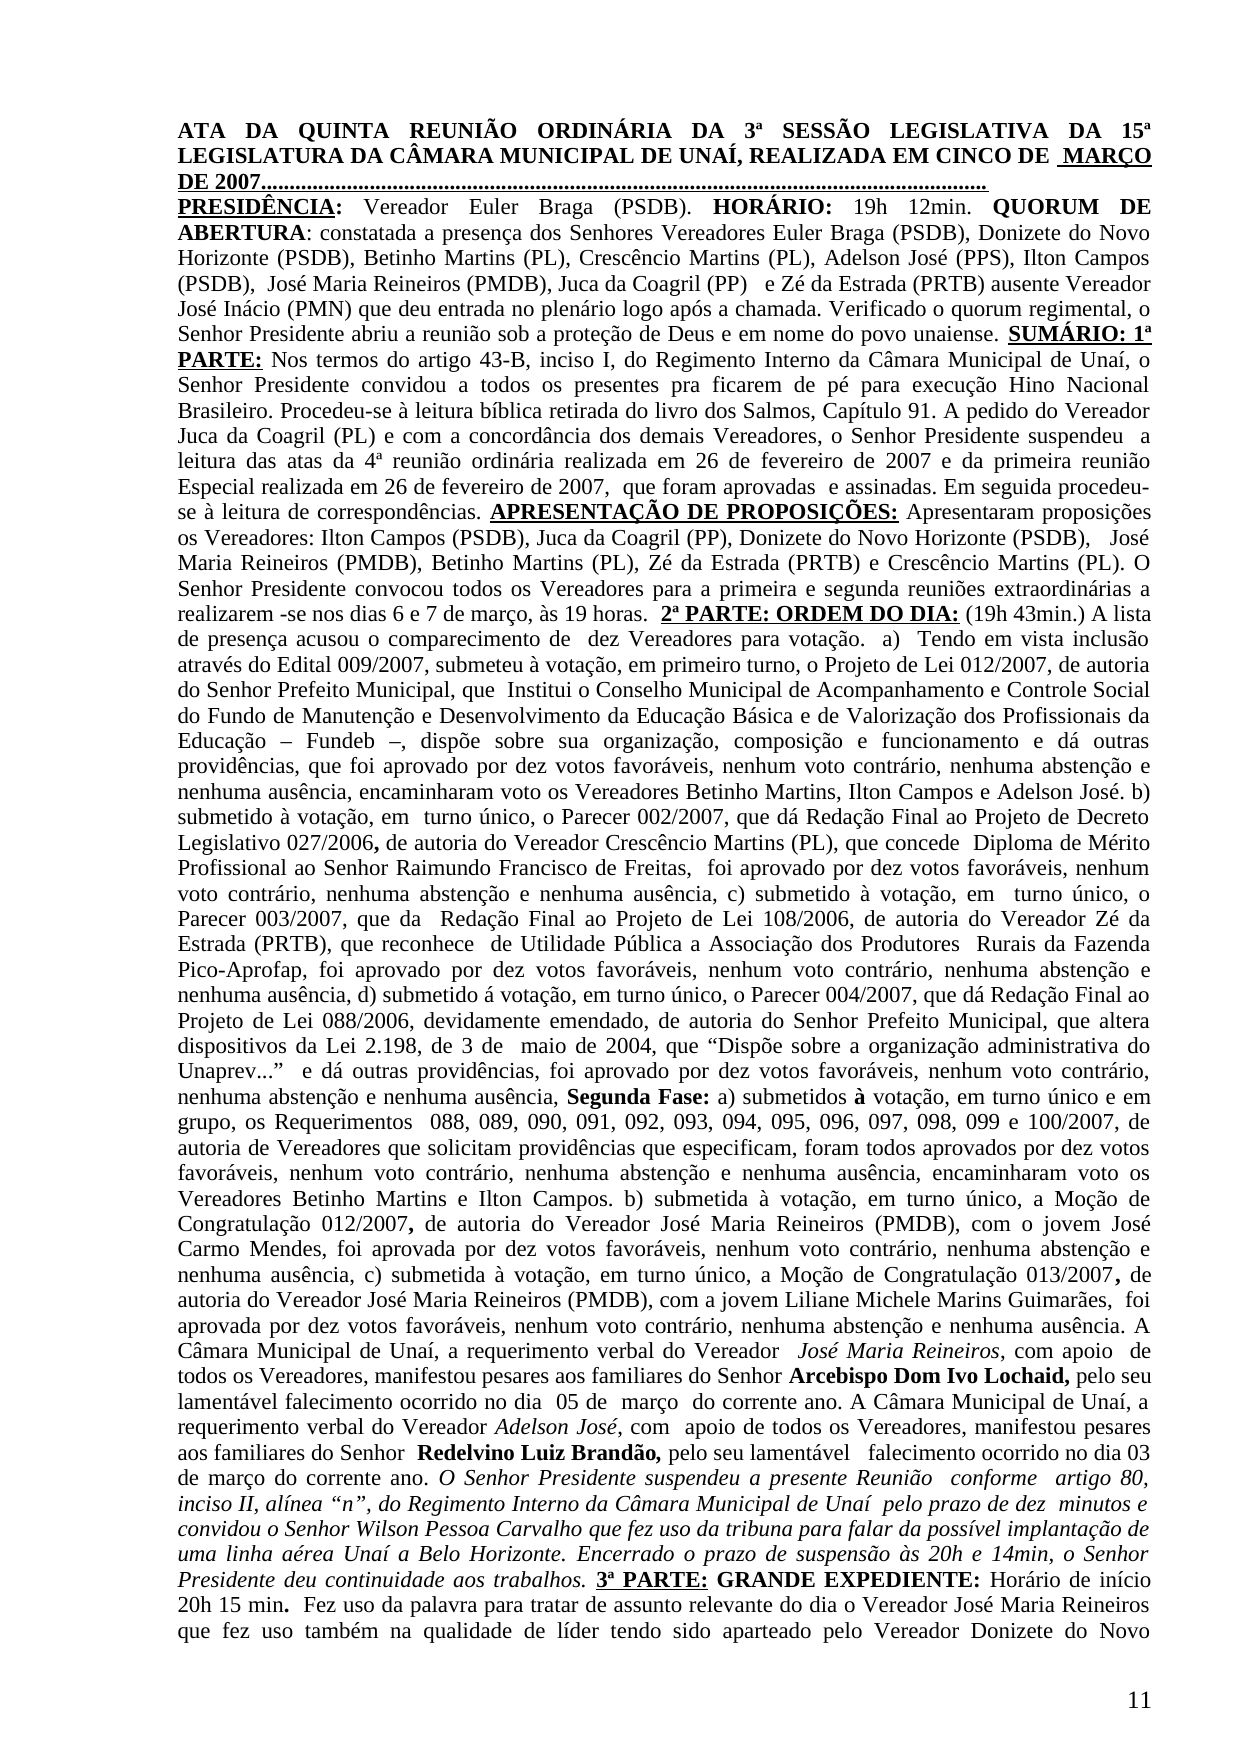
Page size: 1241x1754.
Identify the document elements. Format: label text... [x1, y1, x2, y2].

text ATA DA QUINTA REUNIÃO ORDINÁRIA DA 3ª SESSÃO LEGISLATIVA DA 15ª LEGISLATURA DA CÂMARA MUNICIPAL DE UNAÍ, REALIZADA EM CINCO DE MARÇO DE 2007............................................................................................................................... [177, 118, 1152, 194]
text PRESIDÊNCIA: Vereador Euler Braga (PSDB). HORÁRIO: 19h 12min. QUORUM DE ABERTURA: constatada a presença dos Senhores Vereadores Euler Braga (PSDB), Donizete do Novo Horizonte (PSDB), Betinho Martins (PL), Crescêncio Martins (PL), Adelson José (PPS), Ilton Campos (PSDB), José Maria Reineiros (PMDB), Juca da Coagril (PP) e Zé da Estrada (PRTB) ausente Vereador José Inácio (PMN) que deu entrada no plenário logo após a chamada. Verificado o quorum regimental, o Senhor Presidente abriu a reunião sob a proteção de Deus e em nome do povo unaiense. SUMÁRIO: 1ª PARTE: Nos termos do artigo 43-B, inciso I, do Regimento Interno da Câmara Municipal de Unaí, o Senhor Presidente convidou a todos os presentes pra ficarem de pé para execução Hino Nacional Brasileiro. Procedeu-se à leitura bíblica retirada do livro dos Salmos, Capítulo 91. A pedido do Vereador Juca da Coagril (PL) e com a concordância dos demais Vereadores, o Senhor Presidente suspendeu a leitura das atas da 4ª reunião ordinária realizada em 26 de fevereiro de 2007 e da primeira reunião Especial realizada em 26 de fevereiro de 2007, que foram aprovadas e assinadas. Em seguida procedeu-se à leitura de correspondências. APRESENTAÇÃO DE PROPOSIÇÕES: Apresentaram proposições os Vereadores: Ilton Campos (PSDB), Juca da Coagril (PP), Donizete do Novo Horizonte (PSDB), José Maria Reineiros (PMDB), Betinho Martins (PL), Zé da Estrada (PRTB) e Crescêncio Martins (PL). O Senhor Presidente convocou todos os Vereadores para a primeira e segunda reuniões extraordinárias a realizarem -se nos dias 6 e 7 de março, às 19 horas. 2ª PARTE: ORDEM DO DIA: (19h 43min.) A lista de presença acusou o comparecimento de dez Vereadores para votação. a) Tendo em vista inclusão através do Edital 009/2007, submeteu à votação, em primeiro turno, o Projeto de Lei 012/2007, de autoria do Senhor Prefeito Municipal, que Institui o Conselho Municipal de Acompanhamento e Controle Social do Fundo de Manutenção e Desenvolvimento da Educação Básica e de Valorização dos Profissionais da Educação – Fundeb –, dispõe sobre sua organização, composição e funcionamento e dá outras providências, que foi aprovado por dez votos favoráveis, nenhum voto contrário, nenhuma abstenção e nenhuma ausência, encaminharam voto os Vereadores Betinho Martins, Ilton Campos e Adelson José. b) submetido à votação, em turno único, o Parecer 002/2007, que dá Redação Final ao Projeto de Decreto Legislativo 027/2006, de autoria do Vereador Crescêncio Martins (PL), que concede Diploma de Mérito Profissional ao Senhor Raimundo Francisco de Freitas, foi aprovado por dez votos favoráveis, nenhum voto contrário, nenhuma abstenção e nenhuma ausência, c) submetido à votação, em turno único, o Parecer 003/2007, que da Redação Final ao Projeto de Lei 108/2006, de autoria do Vereador Zé da Estrada (PRTB), que reconhece de Utilidade Pública a Associação dos Produtores Rurais da Fazenda Pico-Aprofap, foi aprovado por dez votos favoráveis, nenhum voto contrário, nenhuma abstenção e nenhuma ausência, d) submetido á votação, em turno único, o Parecer 004/2007, que dá Redação Final ao Projeto de Lei 088/2006, devidamente emendado, de autoria do Senhor Prefeito Municipal, que altera dispositivos da Lei 2.198, de 3 de maio de 2004, que “Dispõe sobre a organização administrativa do Unaprev...” e dá outras providências, foi aprovado por dez votos favoráveis, nenhum voto contrário, nenhuma abstenção e nenhuma ausência, Segunda Fase: a) submetidos à votação, em turno único e em grupo, os Requerimentos 088, 089, 090, 091, 092, 093, 094, 095, 096, 097, 098, 099 e 100/2007, de autoria de Vereadores que solicitam providências que especificam, foram todos aprovados por dez votos favoráveis, nenhum voto contrário, nenhuma abstenção e nenhuma ausência, encaminharam voto os Vereadores Betinho Martins e Ilton Campos. b) submetida à votação, em turno único, a Moção de Congratulação 012/2007, de autoria do Vereador José Maria Reineiros (PMDB), com o jovem José Carmo Mendes, foi aprovada por dez votos favoráveis, nenhum voto contrário, nenhuma abstenção e nenhuma ausência, c) submetida à votação, em turno único, a Moção de Congratulação 013/2007, de autoria do Vereador José Maria Reineiros (PMDB), com a jovem Liliane Michele Marins Guimarães, foi aprovada por dez votos favoráveis, nenhum voto contrário, nenhuma abstenção e nenhuma ausência. A Câmara Municipal de Unaí, a requerimento verbal do Vereador José Maria Reineiros, com apoio de todos os Vereadores, manifestou pesares aos familiares do Senhor Arcebispo Dom Ivo Lochaid, pelo seu lamentável falecimento ocorrido no dia 05 de março do corrente ano. A Câmara Municipal de Unaí, a requerimento verbal do Vereador Adelson José, com apoio de todos os Vereadores, manifestou pesares aos familiares do Senhor Redelvino Luiz Brandão, pelo seu lamentável falecimento ocorrido no dia 03 de março do corrente ano. O Senhor Presidente suspendeu a presente Reunião conforme artigo 80, inciso II, alínea “n”, do Regimento Interno da Câmara Municipal de Unaí pelo prazo de dez minutos e convidou o Senhor Wilson Pessoa Carvalho que fez uso da tribuna para falar da possível implantação de uma linha aérea Unaí a Belo Horizonte. Encerrado o prazo de suspensão às 20h e 14min, o Senhor Presidente deu continuidade aos trabalhos. 3ª PARTE: GRANDE EXPEDIENTE: Horário de início 20h 15 min. Fez uso da palavra para tratar de assunto relevante do dia o Vereador José Maria Reineiros que fez uso também na qualidade de líder tendo sido aparteado pelo Vereador Donizete do Novo [177, 194, 1152, 1643]
